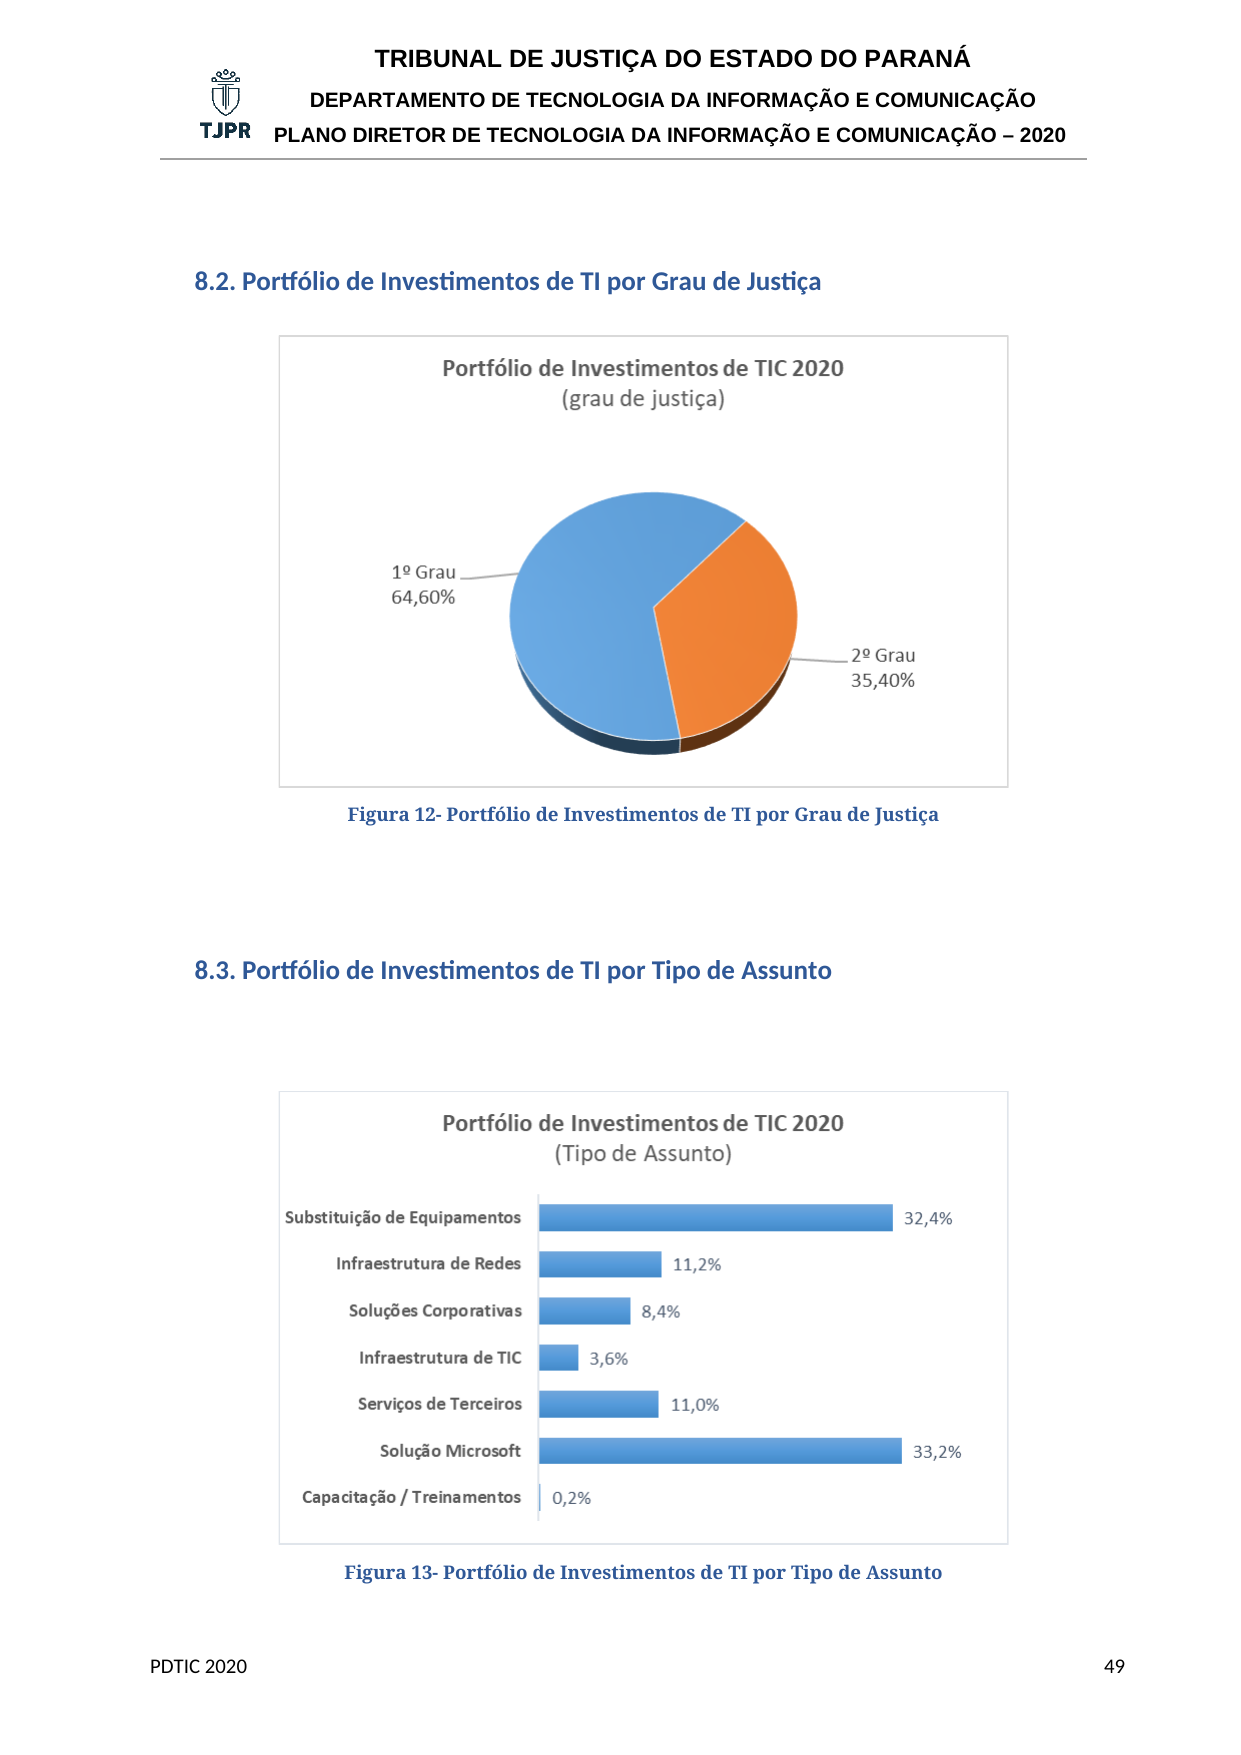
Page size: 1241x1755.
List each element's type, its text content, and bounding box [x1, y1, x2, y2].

text Figura 13- Portfólio de Investimentos de TI por Tipo de Assunto [150, 1559, 1137, 1585]
subtitle Portfólio de Investimentos de TI por Tipo de Assunto [194, 953, 1137, 986]
text Figura 12- Portfólio de Investimentos de TI por Grau de Justiça [150, 801, 1137, 827]
subtitle Portfólio de Investimentos de TI por Grau de Justiça [194, 264, 1137, 298]
